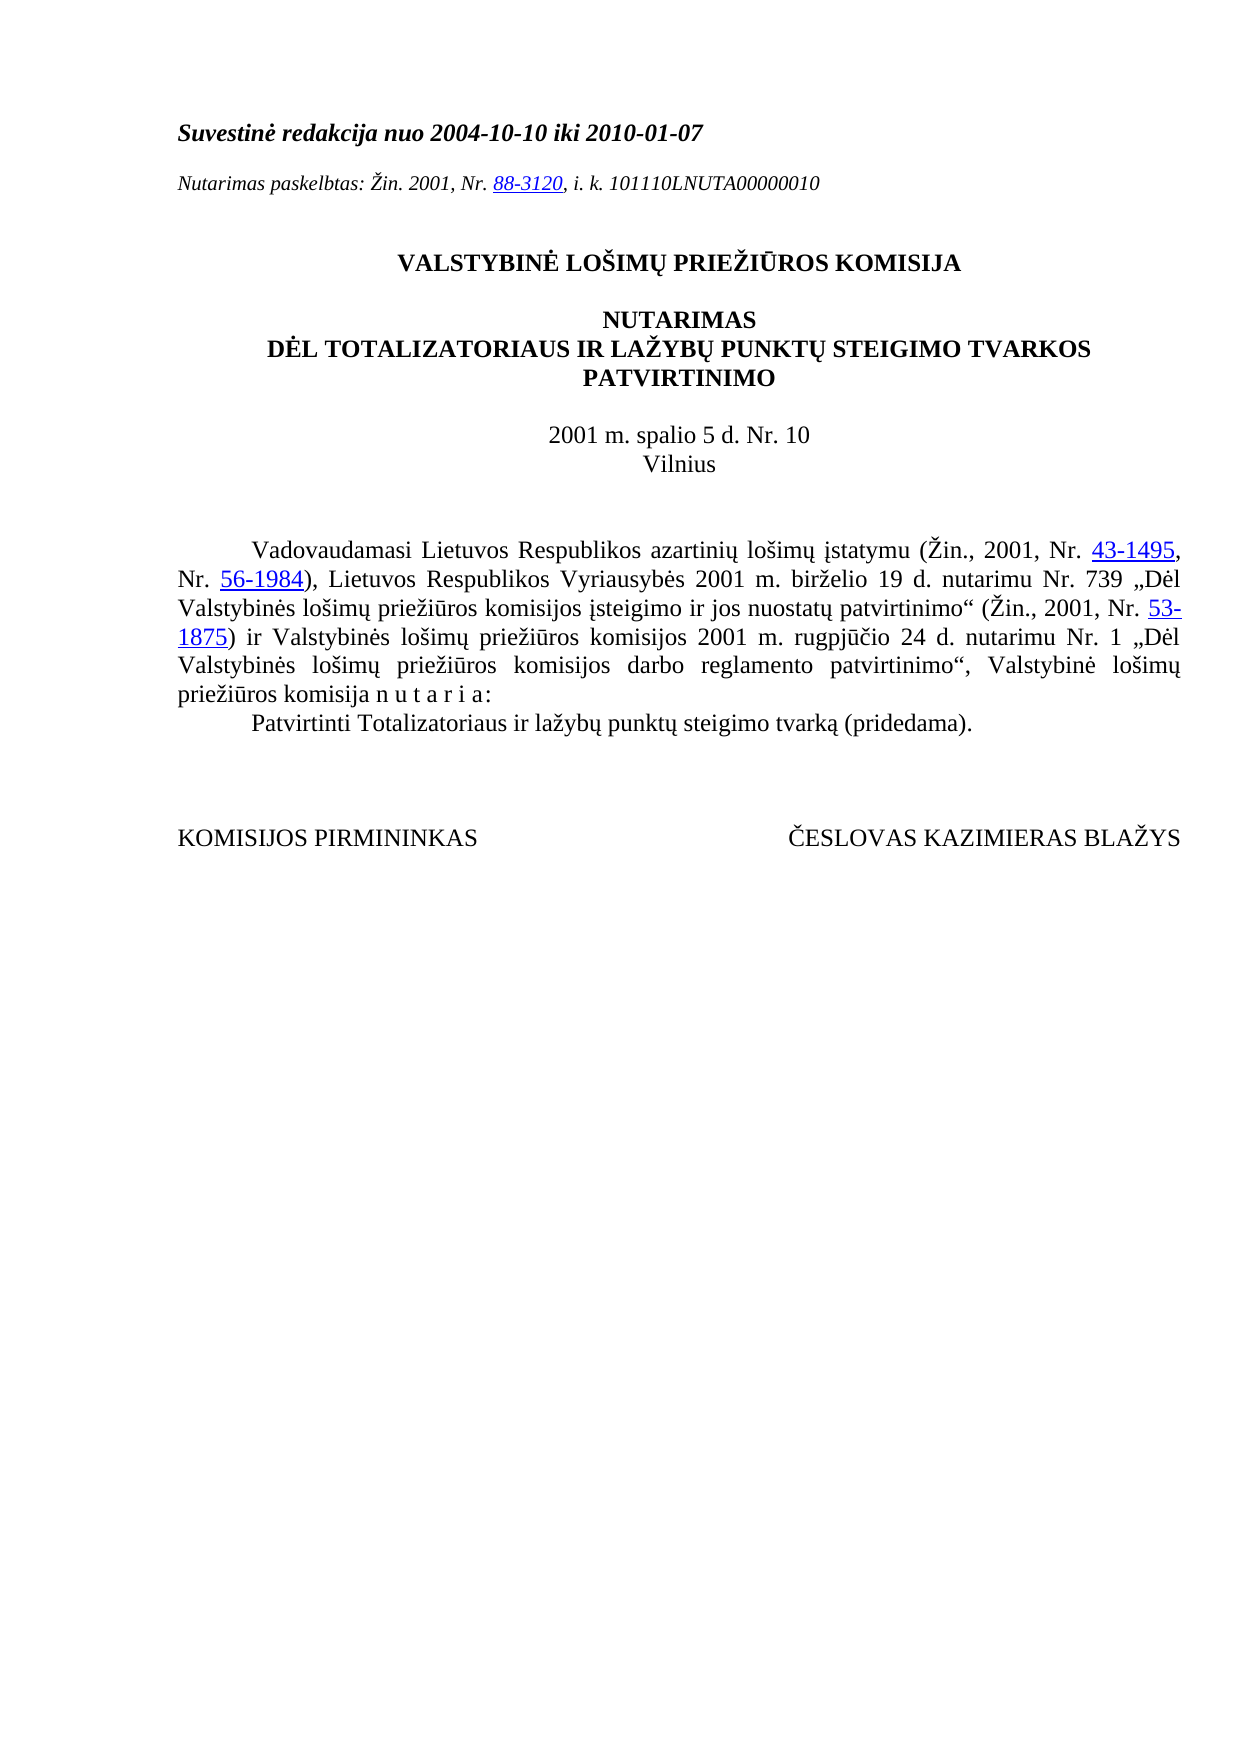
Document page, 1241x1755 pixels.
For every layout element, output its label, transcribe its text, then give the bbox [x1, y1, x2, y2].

text Vadovaudamasi Lietuvos Respublikos azartinių lošimų įstatymu (Žin., 2001, Nr. 43-1495, Nr. 56-1984), Lietuvos Respublikos Vyriausybės 2001 m. birželio 19 d. nutarimu Nr. 739 „Dėl Valstybinės lošimų priežiūros komisijos įsteigimo ir jos nuostatų patvirtinimo“ (Žin., 2001, Nr. 53-1875) ir Valstybinės lošimų priežiūros komisijos 2001 m. rugpjūčio 24 d. nutarimu Nr. 1 „Dėl Valstybinės lošimų priežiūros komisijos darbo reglamento patvirtinimo“, Valstybinė lošimų priežiūros komisija nutaria: [177, 535, 1181, 708]
text NUTARIMAS [177, 305, 1181, 334]
text 2001 m. spalio 5 d. Nr. 10 [177, 420, 1181, 449]
text VALSTYBINĖ LOŠIMŲ PRIEŽIŪROS KOMISIJA [177, 248, 1181, 277]
text Nutarimas paskelbtas: Žin. 2001, Nr. 88-3120, i. k. 101110LNUTA00000010 [177, 171, 1181, 195]
text DĖL TOTALIZATORIAUS IR LAŽYBŲ PUNKTŲ STEIGIMO TVARKOS PATVIRTINIMO [177, 334, 1181, 392]
text Patvirtinti Totalizatoriaus ir lažybų punktų steigimo tvarką (pridedama). [177, 708, 1181, 737]
text Suvestinė redakcija nuo 2004-10-10 iki 2010-01-07 [177, 118, 1181, 147]
text Vilnius [177, 449, 1181, 478]
text KOMISIJOS PIRMININKAS ČESLOVAS KAZIMIERAS BLAŽYS [177, 823, 1181, 852]
